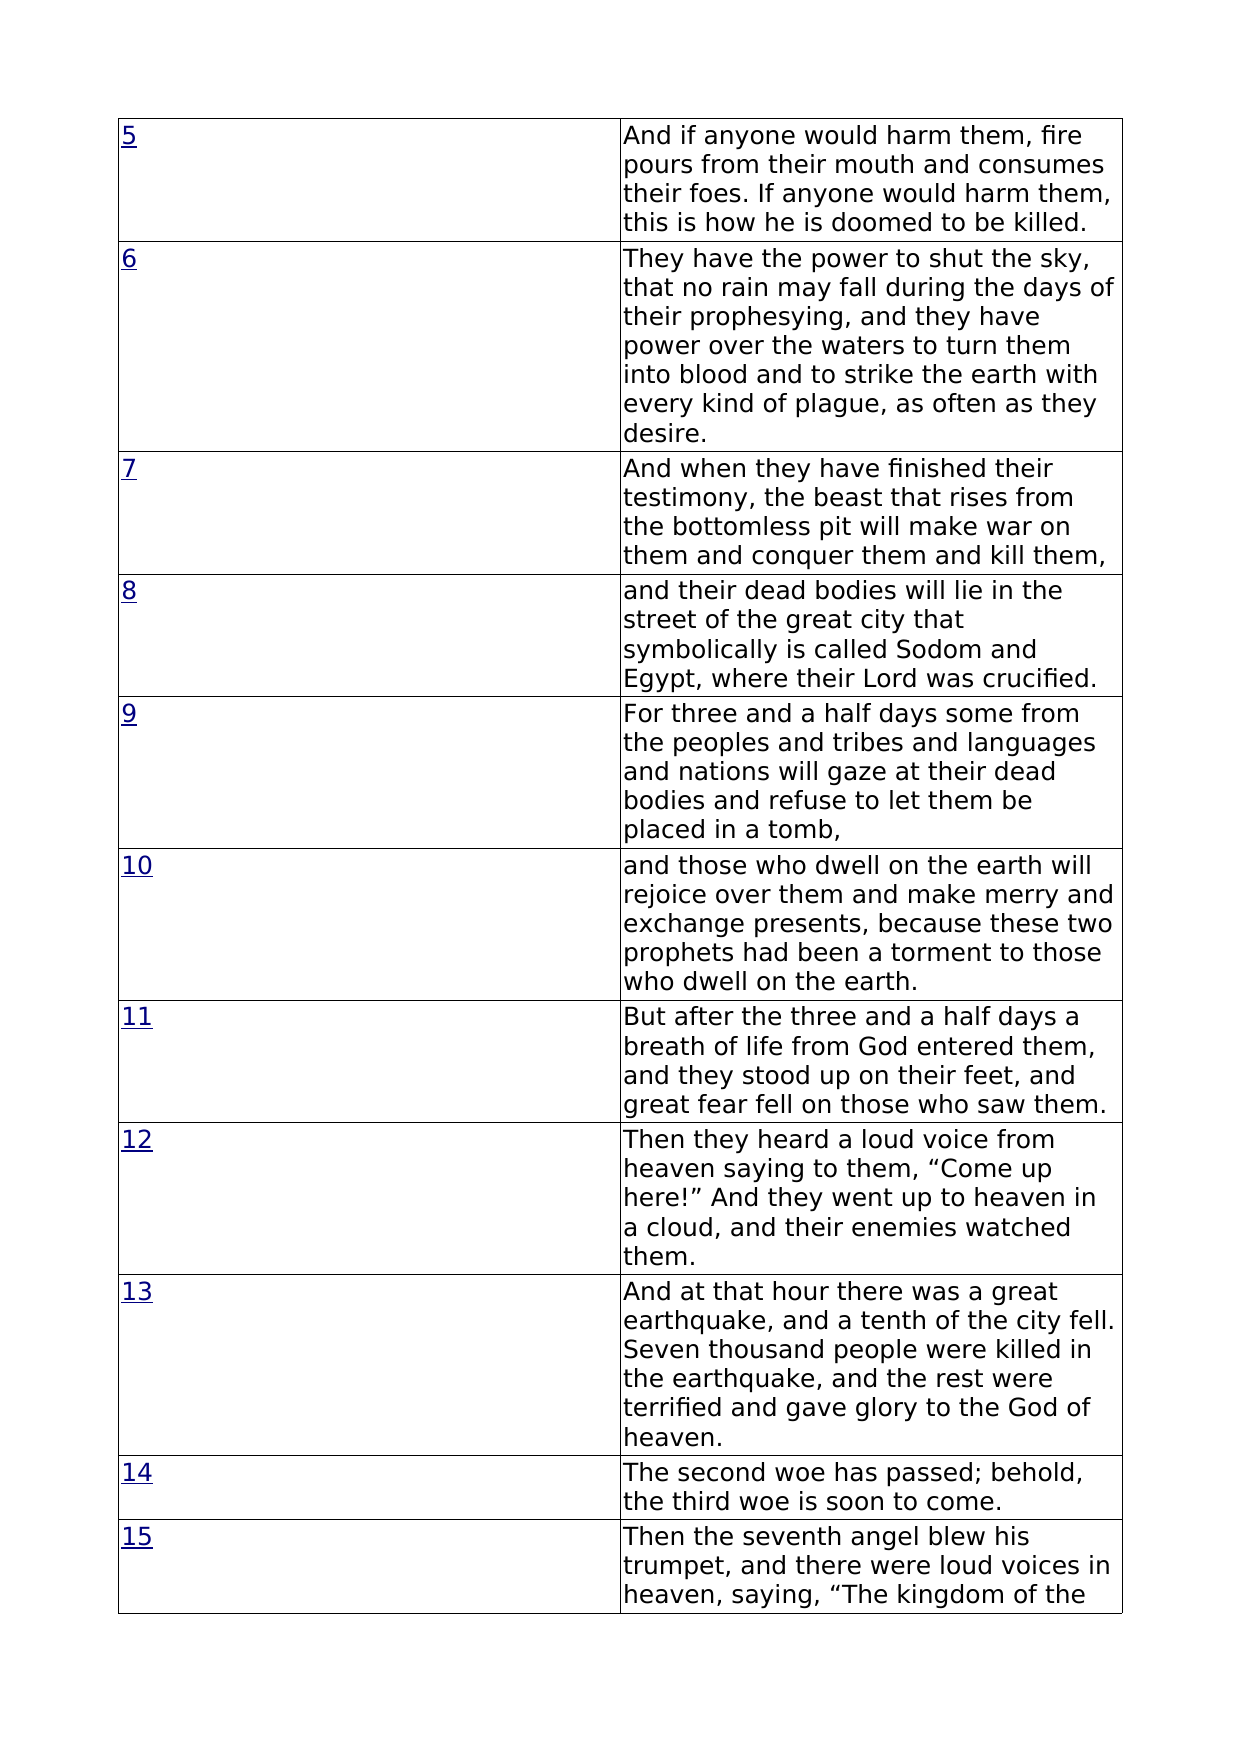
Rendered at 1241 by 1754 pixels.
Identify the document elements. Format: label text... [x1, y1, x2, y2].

table_cell Then they heard a loud voice from heaven saying to them, “Come up here!” And they went up to heaven in a cloud, and their enemies watched them. [621, 1123, 1122, 1274]
table_cell 13 [119, 1275, 620, 1455]
table_cell 7 [119, 452, 620, 573]
table_cell For three and a half days some from the peoples and tribes and languages and nations will gaze at their dead bodies and refuse to let them be placed in a tomb, [621, 697, 1122, 848]
table_cell 15 [119, 1520, 620, 1613]
table_cell 6 [119, 242, 620, 451]
table_cell And at that hour there was a great earthquake, and a tenth of the city fell. Seven thousand people were killed in the earthquake, and the rest were terrified and gave glory to the God of heaven. [621, 1275, 1122, 1455]
table_cell 8 [119, 575, 620, 696]
table_cell and those who dwell on the earth will rejoice over them and make merry and exchange presents, because these two prophets had been a torment to those who dwell on the earth. [621, 849, 1122, 999]
table_cell 12 [119, 1123, 620, 1274]
table_cell They have the power to shut the sky, that no rain may fall during the days of their prophesying, and they have power over the waters to turn them into blood and to strike the earth with every kind of plague, as often as they desire. [621, 242, 1122, 451]
table_cell Then the seventh angel blew his trumpet, and there were loud voices in heaven, saying, “The kingdom of the [621, 1520, 1122, 1613]
table_cell 14 [119, 1456, 620, 1519]
table_cell 11 [119, 1001, 620, 1122]
table_cell But after the three and a half days a breath of life from God entered them, and they stood up on their feet, and great fear fell on those who saw them. [621, 1001, 1122, 1122]
table_cell 10 [119, 849, 620, 999]
table_cell And if anyone would harm them, fire pours from their mouth and consumes their foes. If anyone would harm them, this is how he is doomed to be killed. [621, 119, 1122, 241]
table_cell And when they have finished their testimony, the beast that rises from the bottomless pit will make war on them and conquer them and kill them, [621, 452, 1122, 573]
table_cell 5 [119, 119, 620, 241]
table_cell The second woe has passed; behold, the third woe is soon to come. [621, 1456, 1122, 1519]
table_cell 9 [119, 697, 620, 848]
table_cell and their dead bodies will lie in the street of the great city that symbolically is called Sodom and Egypt, where their Lord was crucified. [621, 575, 1122, 696]
